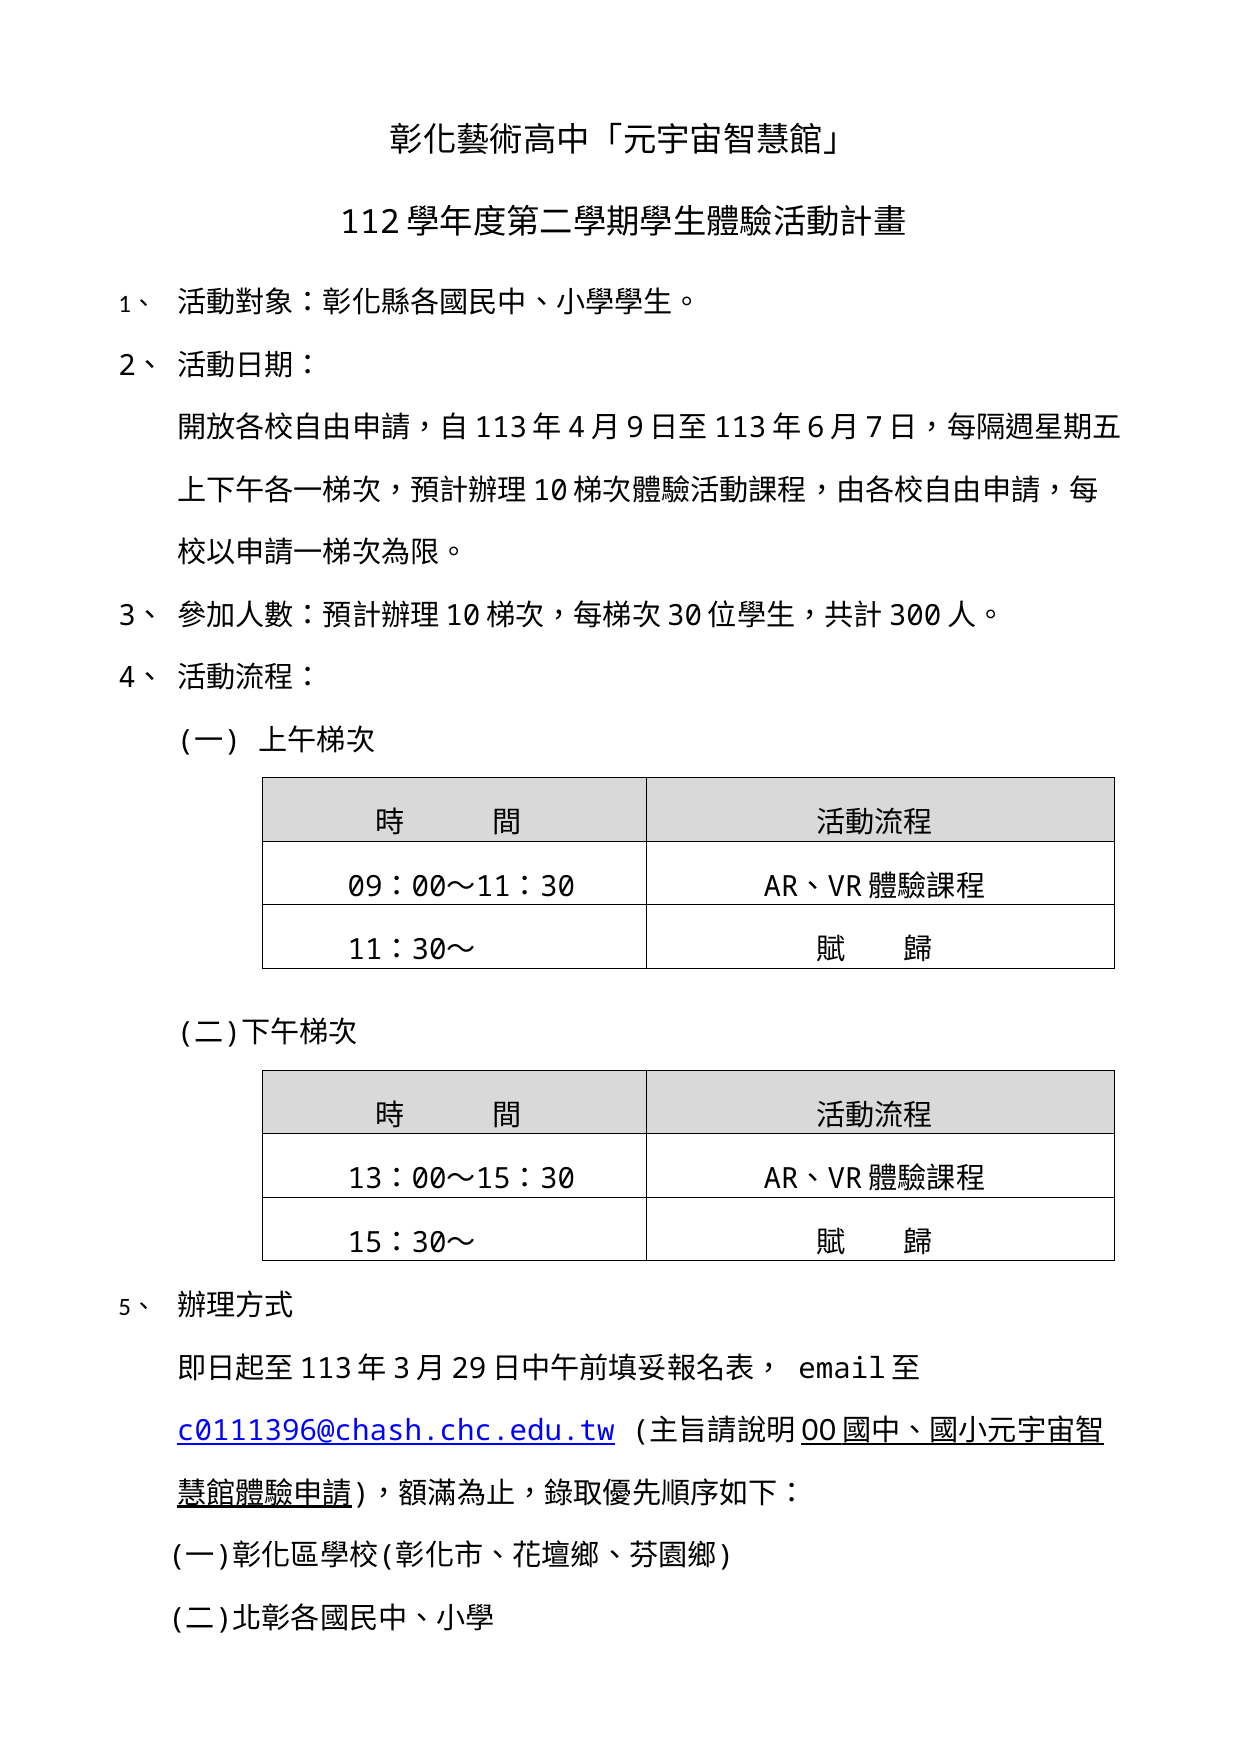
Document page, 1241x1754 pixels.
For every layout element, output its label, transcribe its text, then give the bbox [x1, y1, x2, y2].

text 112學年度第二學期學生體驗活動計畫 [148, 177, 1098, 239]
table_cell 11：30～ [263, 905, 646, 968]
table_cell 09：00～11：30 [263, 842, 646, 904]
table_cell AR、VR體驗課程 [647, 1134, 1114, 1197]
list 活動流程： [118, 633, 1122, 696]
list 活動對象：彰化縣各國民中、小學學生。 [118, 258, 1122, 321]
list 參加人數：預計辦理10梯次，每梯次30位學生，共計300人。 [118, 571, 1122, 633]
table_header 活動流程 [647, 778, 1114, 841]
table_header 時 間 [263, 1071, 646, 1133]
table_cell 賦 歸 [647, 905, 1114, 968]
table_cell 15：30～ [263, 1198, 646, 1260]
table_cell AR、VR體驗課程 [647, 842, 1114, 904]
text (一) 上午梯次 [177, 696, 1122, 758]
text (二)北彰各國民中、小學 [168, 1574, 1122, 1636]
list 辦理方式 即日起至113年3月29日中午前填妥報名表， email至c0111396@chash.chc.edu.tw (主旨請說明OO國中、國小元宇宙智慧館體驗申請)，額滿為止，錄取優先順序如下： [118, 1261, 1122, 1511]
table_header 活動流程 [647, 1071, 1114, 1133]
text 彰化藝術高中「元宇宙智慧館」 [148, 96, 1098, 158]
list 活動日期： 開放各校自由申請，自113年4月9日至113年6月7日，每隔週星期五上下午各一梯次，預計辦理10梯次體驗活動課程，由各校自由申請，每校以申請一梯次為限。 [118, 321, 1122, 571]
table_header 時 間 [263, 778, 646, 841]
table_cell 13：00～15：30 [263, 1134, 646, 1197]
text (二)下午梯次 [177, 988, 1122, 1051]
text (一)彰化區學校(彰化市、花壇鄉、芬園鄉) [168, 1511, 1122, 1574]
table_cell 賦 歸 [647, 1198, 1114, 1260]
